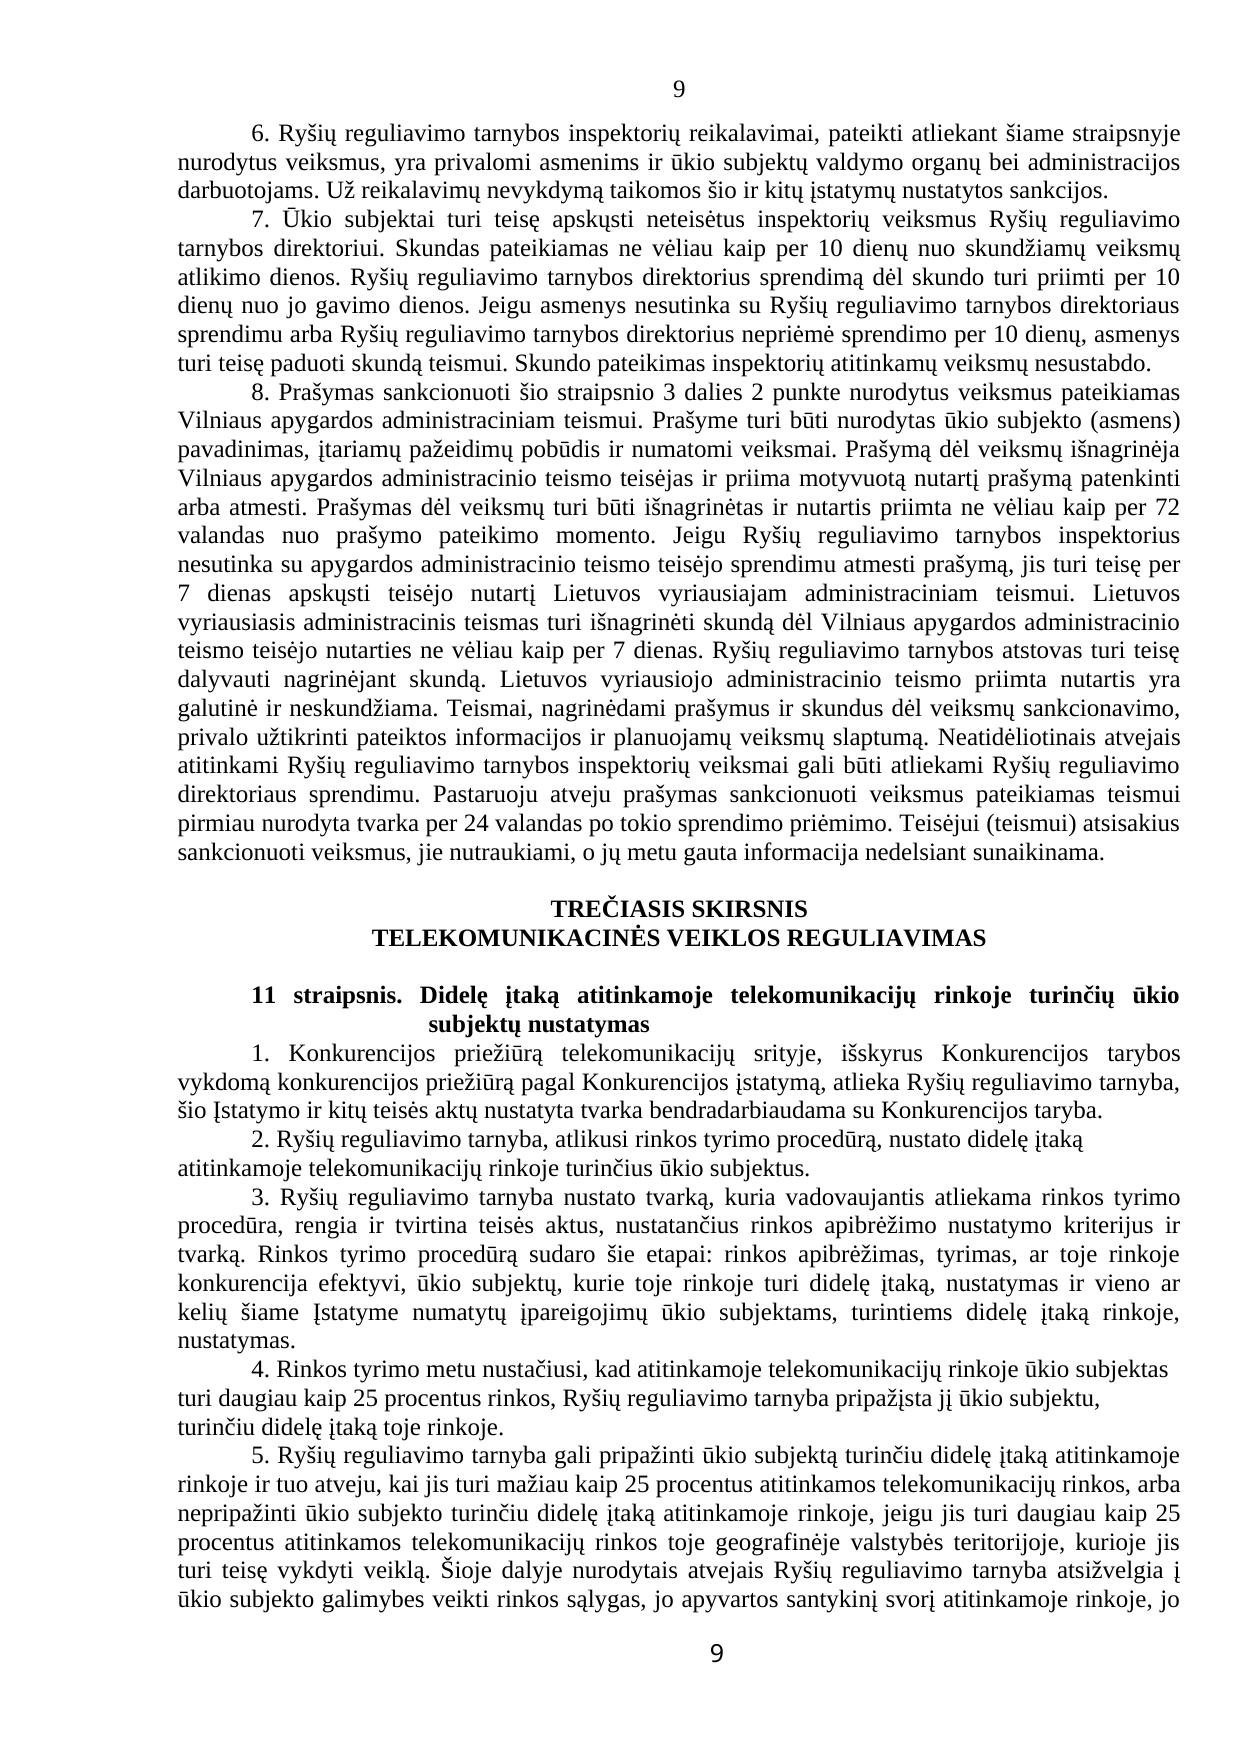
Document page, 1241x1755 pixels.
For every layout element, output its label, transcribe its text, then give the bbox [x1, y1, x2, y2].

text 4. Rinkos tyrimo metu nustačiusi, kad atitinkamoje telekomunikacijų rinkoje ūkio subjektas turi daugiau kaip 25 procentus rinkos, Ryšių reguliavimo tarnyba pripažįsta jį ūkio subjektu, turinčiu didelę įtaką toje rinkoje. [177, 1354, 1181, 1441]
text 7. Ūkio subjektai turi teisę apskųsti neteisėtus inspektorių veiksmus Ryšių reguliavimo tarnybos direktoriui. Skundas pateikiamas ne vėliau kaip per 10 dienų nuo skundžiamų veiksmų atlikimo dienos. Ryšių reguliavimo tarnybos direktorius sprendimą dėl skundo turi priimti per 10 dienų nuo jo gavimo dienos. Jeigu asmenys nesutinka su Ryšių reguliavimo tarnybos direktoriaus sprendimu arba Ryšių reguliavimo tarnybos direktorius nepriėmė sprendimo per 10 dienų, asmenys turi teisę paduoti skundą teismui. Skundo pateikimas inspektorių atitinkamų veiksmų nesustabdo. [177, 204, 1181, 377]
text 6. Ryšių reguliavimo tarnybos inspektorių reikalavimai, pateikti atliekant šiame straipsnyje nurodytus veiksmus, yra privalomi asmenims ir ūkio subjektų valdymo organų bei administracijos darbuotojams. Už reikalavimų nevykdymą taikomos šio ir kitų įstatymų nustatytos sankcijos. [177, 118, 1181, 204]
text 3. Ryšių reguliavimo tarnyba nustato tvarką, kuria vadovaujantis atliekama rinkos tyrimo procedūra, rengia ir tvirtina teisės aktus, nustatančius rinkos apibrėžimo nustatymo kriterijus ir tvarką. Rinkos tyrimo procedūrą sudaro šie etapai: rinkos apibrėžimas, tyrimas, ar toje rinkoje konkurencija efektyvi, ūkio subjektų, kurie toje rinkoje turi didelę įtaką, nustatymas ir vieno ar kelių šiame Įstatyme numatytų įpareigojimų ūkio subjektams, turintiems didelę įtaką rinkoje, nustatymas. [177, 1182, 1181, 1354]
text TELEKOMUNIKACINĖS VEIKLOS REGULIAVIMAS [177, 923, 1181, 952]
text 2. Ryšių reguliavimo tarnyba, atlikusi rinkos tyrimo procedūrą, nustato didelę įtaką atitinkamoje telekomunikacijų rinkoje turinčius ūkio subjektus. [177, 1124, 1181, 1182]
text 11 straipsnis. Didelę įtaką atitinkamoje telekomunikacijų rinkoje turinčių ūkio subjektų nustatymas [251, 981, 1181, 1038]
text 1. Konkurencijos priežiūrą telekomunikacijų srityje, išskyrus Konkurencijos tarybos vykdomą konkurencijos priežiūrą pagal Konkurencijos įstatymą, atlieka Ryšių reguliavimo tarnyba, šio Įstatymo ir kitų teisės aktų nustatyta tvarka bendradarbiaudama su Konkurencijos taryba. [177, 1038, 1181, 1124]
text 8. Prašymas sankcionuoti šio straipsnio 3 dalies 2 punkte nurodytus veiksmus pateikiamas Vilniaus apygardos administraciniam teismui. Prašyme turi būti nurodytas ūkio subjekto (asmens) pavadinimas, įtariamų pažeidimų pobūdis ir numatomi veiksmai. Prašymą dėl veiksmų išnagrinėja Vilniaus apygardos administracinio teismo teisėjas ir priima motyvuotą nutartį prašymą patenkinti arba atmesti. Prašymas dėl veiksmų turi būti išnagrinėtas ir nutartis priimta ne vėliau kaip per 72 valandas nuo prašymo pateikimo momento. Jeigu Ryšių reguliavimo tarnybos inspektorius nesutinka su apygardos administracinio teismo teisėjo sprendimu atmesti prašymą, jis turi teisę per 7 dienas apskųsti teisėjo nutartį Lietuvos vyriausiajam administraciniam teismui. Lietuvos vyriausiasis administracinis teismas turi išnagrinėti skundą dėl Vilniaus apygardos administracinio teismo teisėjo nutarties ne vėliau kaip per 7 dienas. Ryšių reguliavimo tarnybos atstovas turi teisę dalyvauti nagrinėjant skundą. Lietuvos vyriausiojo administracinio teismo priimta nutartis yra galutinė ir neskundžiama. Teismai, nagrinėdami prašymus ir skundus dėl veiksmų sankcionavimo, privalo užtikrinti pateiktos informacijos ir planuojamų veiksmų slaptumą. Neatidėliotinais atvejais atitinkami Ryšių reguliavimo tarnybos inspektorių veiksmai gali būti atliekami Ryšių reguliavimo direktoriaus sprendimu. Pastaruoju atveju prašymas sankcionuoti veiksmus pateikiamas teismui pirmiau nurodyta tvarka per 24 valandas po tokio sprendimo priėmimo. Teisėjui (teismui) atsisakius sankcionuoti veiksmus, jie nutraukiami, o jų metu gauta informacija nedelsiant sunaikinama. [177, 377, 1181, 866]
text 5. Ryšių reguliavimo tarnyba gali pripažinti ūkio subjektą turinčiu didelę įtaką atitinkamoje rinkoje ir tuo atveju, kai jis turi mažiau kaip 25 procentus atitinkamos telekomunikacijų rinkos, arba nepripažinti ūkio subjekto turinčiu didelę įtaką atitinkamoje rinkoje, jeigu jis turi daugiau kaip 25 procentus atitinkamos telekomunikacijų rinkos toje geografinėje valstybės teritorijoje, kurioje jis turi teisę vykdyti veiklą. Šioje dalyje nurodytais atvejais Ryšių reguliavimo tarnyba atsižvelgia į ūkio subjekto galimybes veikti rinkos sąlygas, jo apyvartos santykinį svorį atitinkamoje rinkoje, jo [177, 1441, 1181, 1613]
text TREČIASIS SKIRSNIS [177, 894, 1181, 923]
